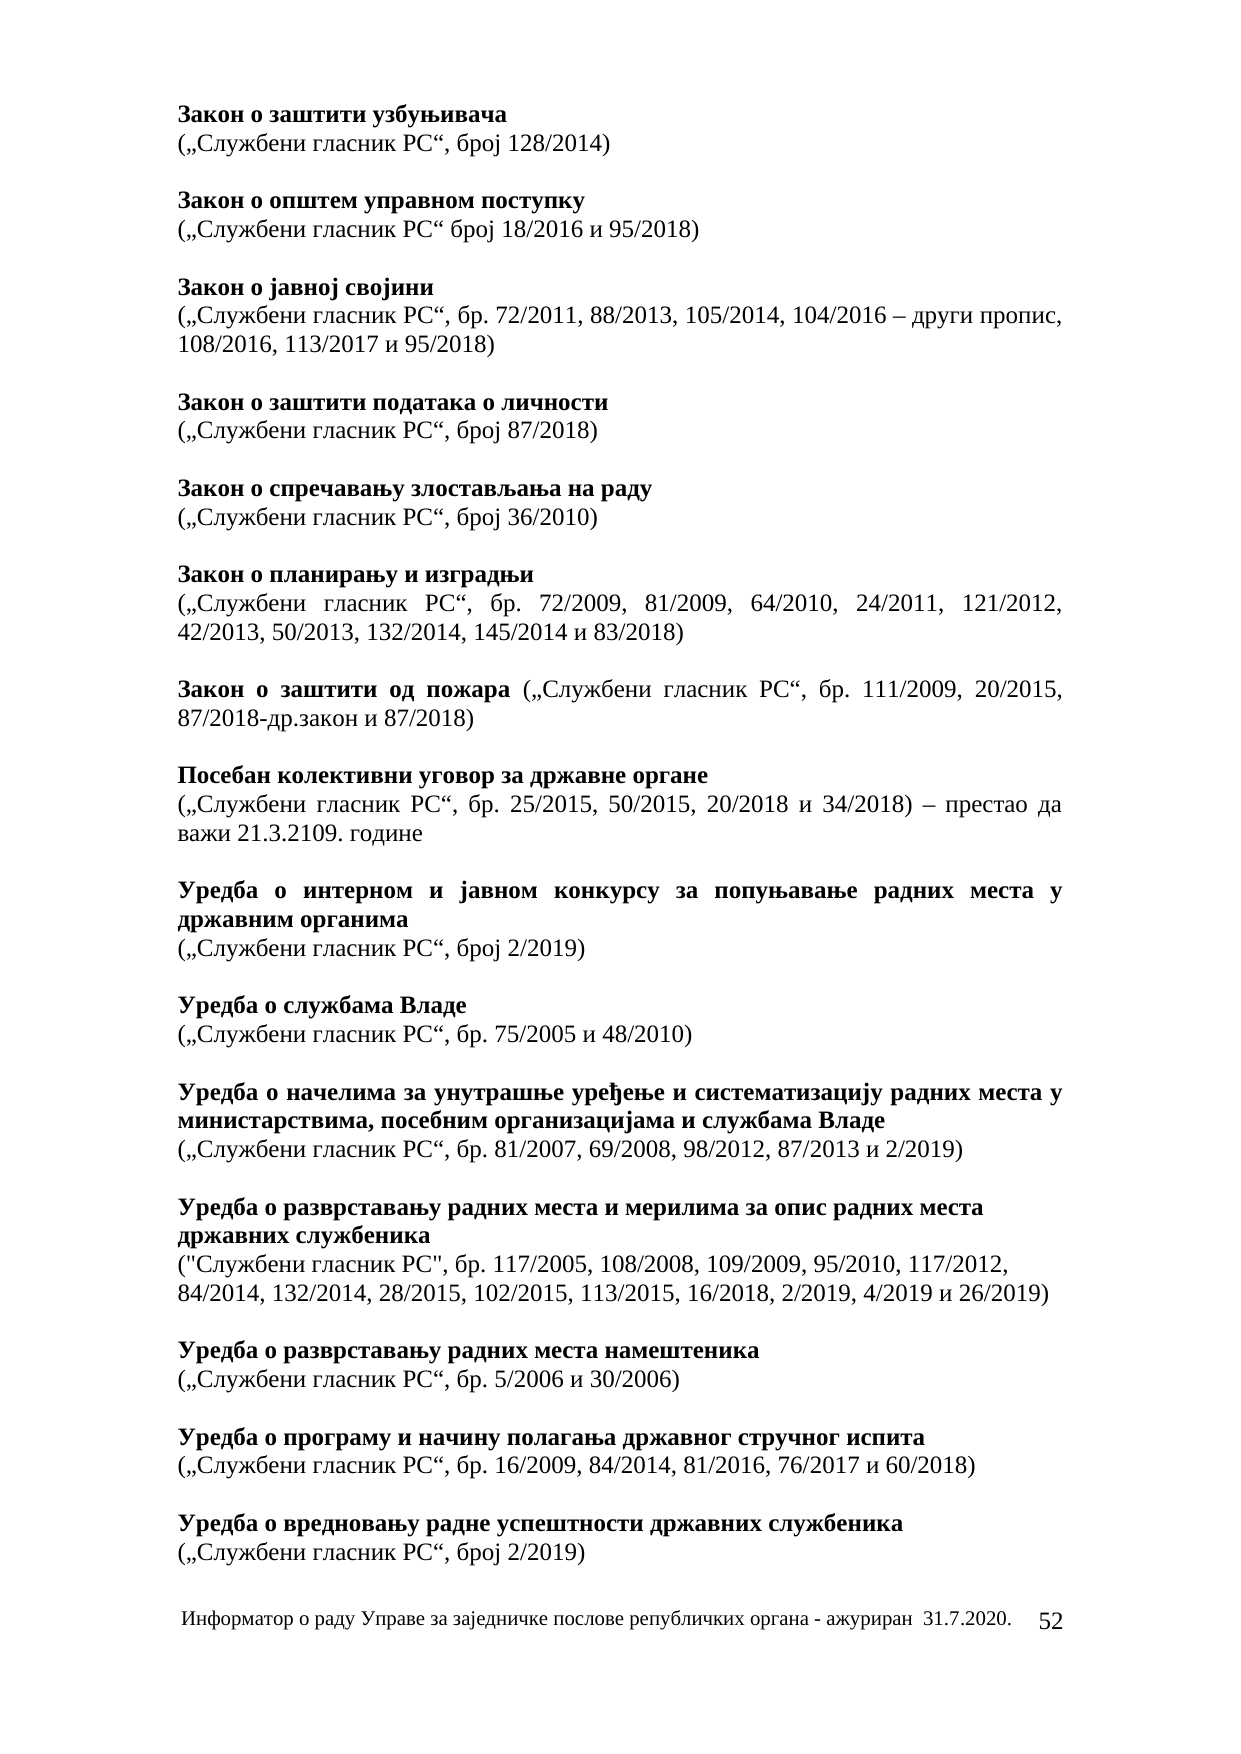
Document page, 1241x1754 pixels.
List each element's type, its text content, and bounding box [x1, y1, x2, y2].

text Уредба о интерном и јавном конкурсу за попуњавање радних места у државним органима [177, 875, 1063, 933]
text („Службени гласник РС“, бр. 72/2011, 88/2013, 105/2014, 104/2016 – други пропис, 108/2016, 113/2017 и 95/2018) [177, 300, 1063, 358]
text („Службени гласник РС“, број 2/2019) [177, 933, 1063, 962]
text Закон о заштити узбуњивача [177, 99, 1063, 128]
text Уредба о програму и начину полагања државног стручног испита [177, 1422, 1063, 1450]
text („Службени гласник РС“, број 87/2018) [177, 415, 1063, 444]
text Уредба о начелима за унутрашње уређење и систематизацију радних места у министарствима, посебним организацијама и службама Владе [177, 1077, 1063, 1134]
text („Службени гласник РС“, бр. 81/2007, 69/2008, 98/2012, 87/2013 и 2/2019) [177, 1134, 1063, 1163]
text Уредба о вредновању радне успештности државних службеника [177, 1508, 1063, 1537]
text („Службени гласник РС“, бр. 16/2009, 84/2014, 81/2016, 76/2017 и 60/2018) [177, 1450, 1063, 1479]
text Закон о планирању и изградњи [177, 559, 1063, 588]
text Уредба о разврставању радних места намештеника [177, 1335, 1063, 1364]
text („Службени гласник РС“, број 36/2010) [177, 502, 1063, 530]
text Посебан колективни уговор за државне органе [177, 760, 1063, 789]
text Закон о заштити података о личности [177, 387, 1063, 415]
text Уредба о разврставању радних места и мерилима за опис радних места државних службеника [177, 1192, 1063, 1249]
text Уредба о службама Владе [177, 990, 1063, 1019]
text („Службени гласник РС“, бр. 25/2015, 50/2015, 20/2018 и 34/2018) – престао да важи 21.3.2109. године [177, 789, 1063, 847]
text Закон о јавној својини [177, 272, 1063, 300]
text („Службени гласник РС“, бр. 5/2006 и 30/2006) [177, 1364, 1063, 1393]
text („Службени гласник РС“, број 2/2019) [177, 1537, 1063, 1565]
text („Службени гласник РС“, бр. 72/2009, 81/2009, 64/2010, 24/2011, 121/2012, 42/2013, 50/2013, 132/2014, 145/2014 и 83/2018) [177, 588, 1063, 645]
text Закон о заштити од пожара („Службени гласник РС“, бр. 111/2009, 20/2015, 87/2018-др.закон и 87/2018) [177, 674, 1063, 732]
text („Службени гласник РС“, бр. 75/2005 и 48/2010) [177, 1019, 1063, 1048]
text („Службени гласник РС“, број 128/2014) [177, 128, 1063, 157]
text Закон о општем управном поступку [177, 185, 1063, 214]
text ("Службени гласник РС", бр. 117/2005, 108/2008, 109/2009, 95/2010, 117/2012, 84/2014, 132/2014, 28/2015, 102/2015, 113/2015, 16/2018, 2/2019, 4/2019 и 26/2019) [177, 1249, 1063, 1307]
text („Службени гласник РС“ број 18/2016 и 95/2018) [177, 214, 1063, 243]
text Закон о спречавању злостављања на раду [177, 473, 1063, 502]
